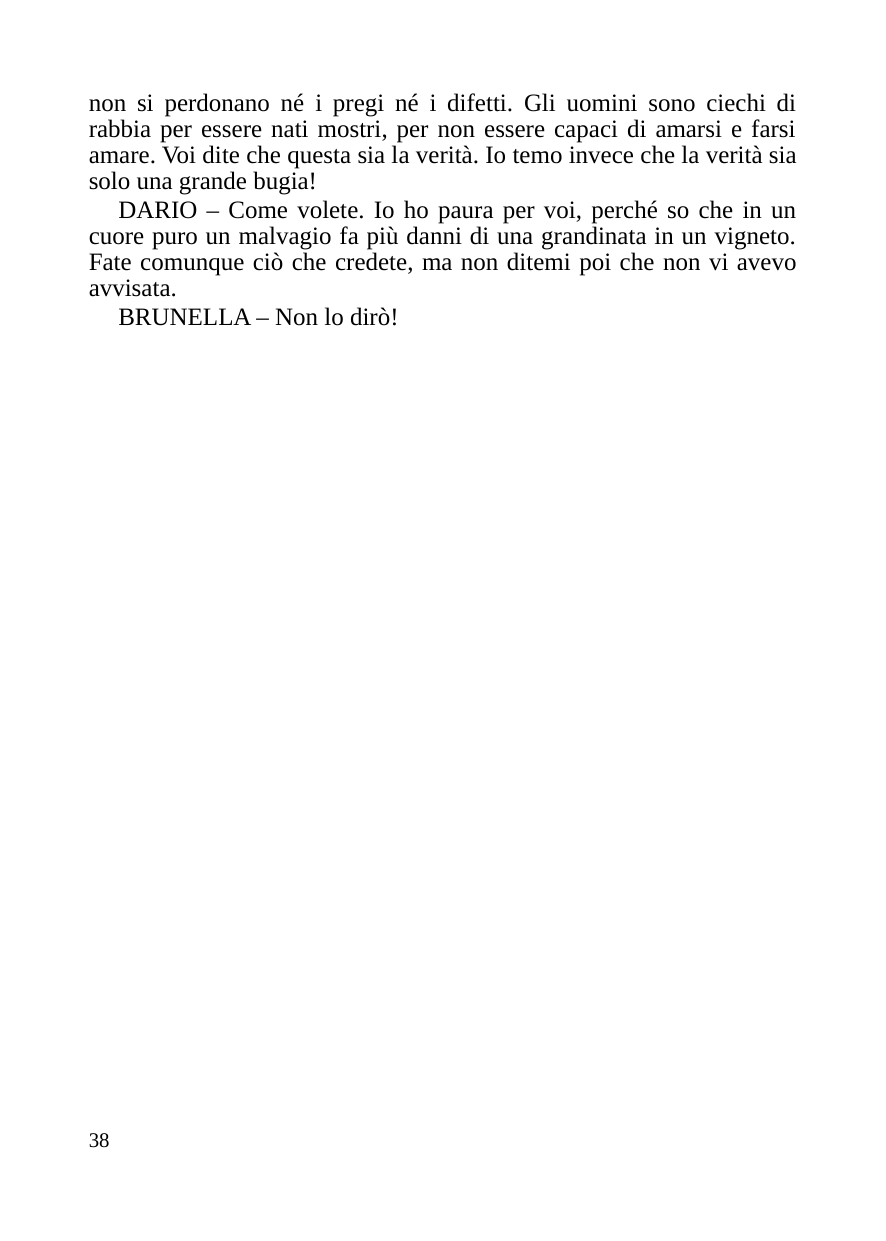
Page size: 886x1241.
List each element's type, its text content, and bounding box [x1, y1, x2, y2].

text DARIO – Come volete. Io ho paura per voi, perché so che in un cuore puro un malvagio fa più danni di una grandinata in un vigneto. Fate comunque ciò che credete, ma non ditemi poi che non vi avevo avvisata. [88, 195, 797, 302]
text non si perdonano né i pregi né i difetti. Gli uomini sono ciechi di rabbia per essere nati mostri, per non essere capaci di amarsi e farsi amare. Voi dite che questa sia la verità. Io temo invece che la verità sia solo una grande bugia! [88, 88, 797, 195]
text BRUNELLA – Non lo dirò! [88, 302, 797, 330]
